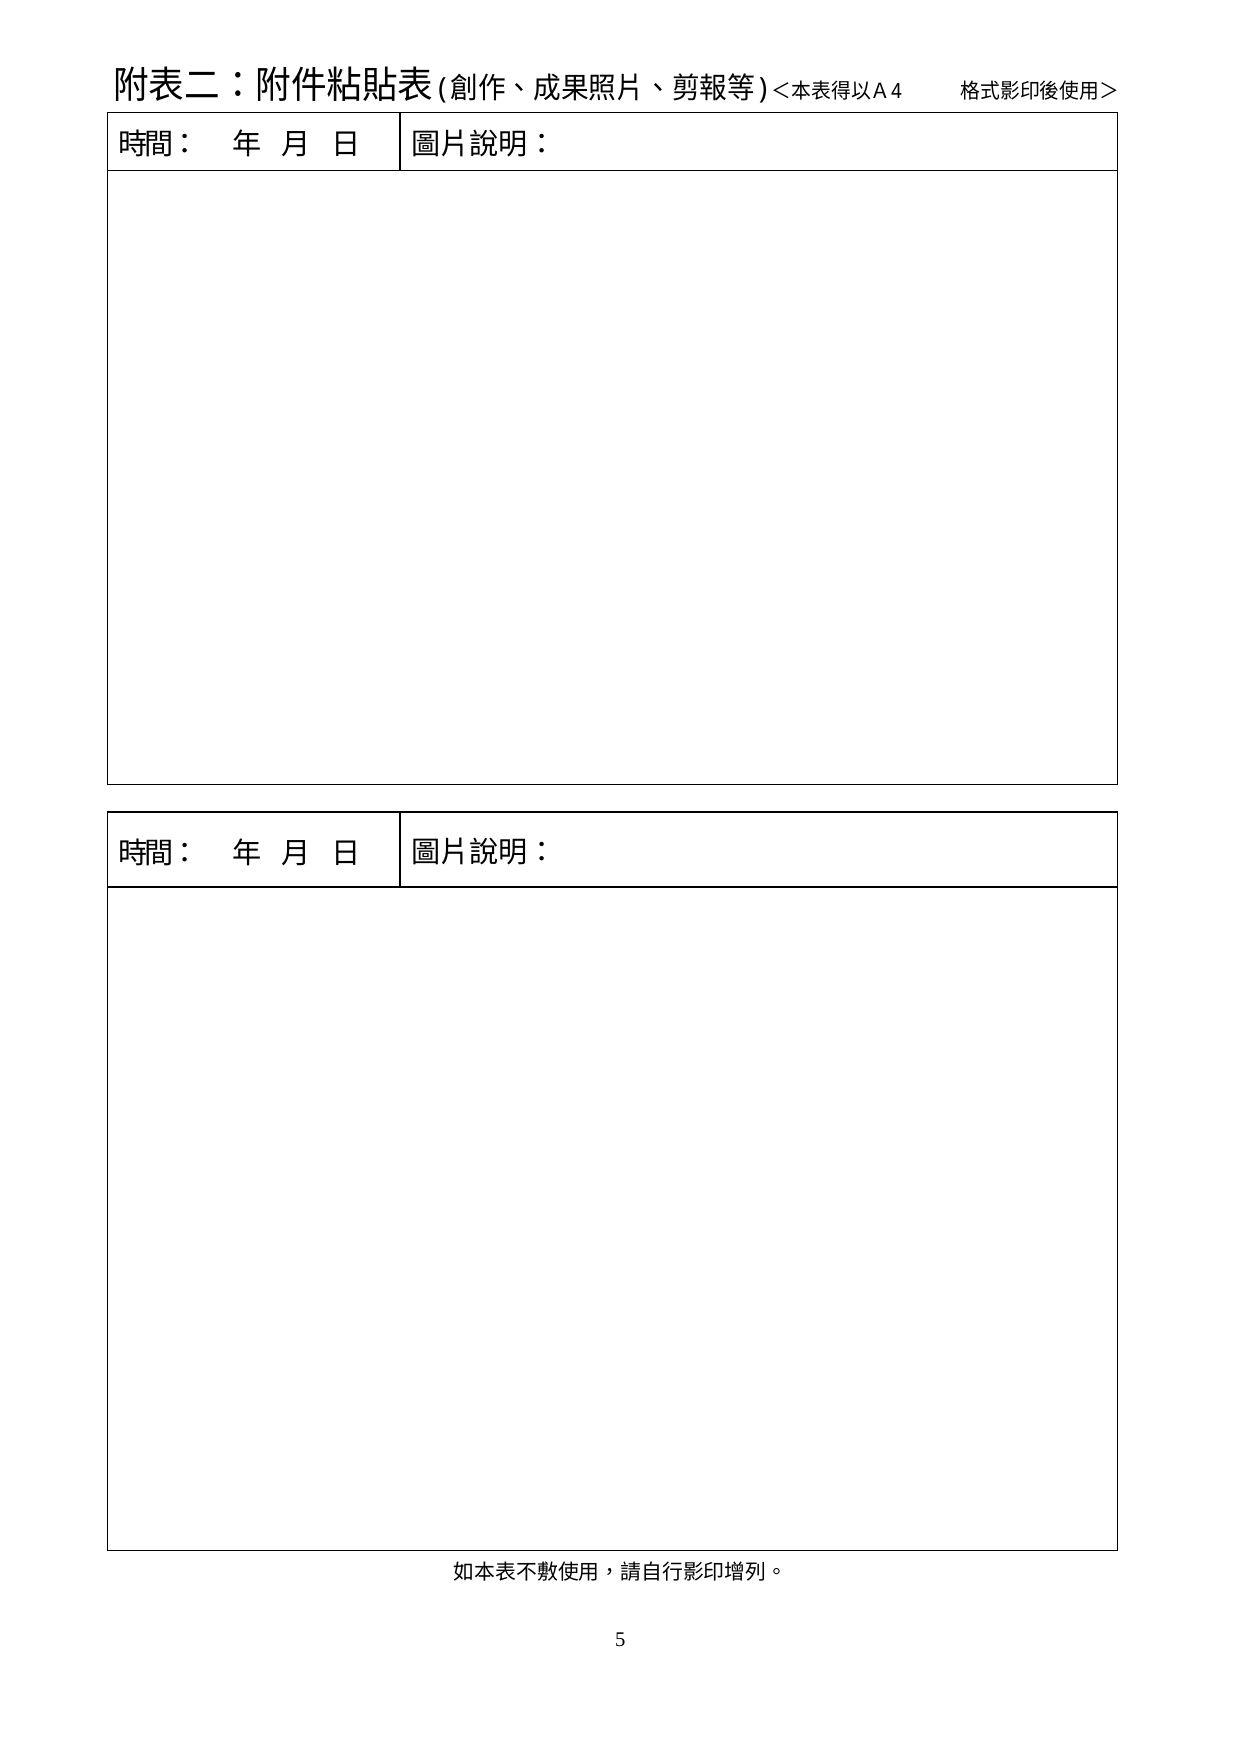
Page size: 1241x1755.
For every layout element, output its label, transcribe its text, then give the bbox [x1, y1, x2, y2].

table_cell [108, 888, 1117, 1550]
table_header 時間： 年 月 日 [108, 813, 399, 886]
table_header 圖片說明： [401, 113, 1117, 170]
text 附表二：附件粘貼表(創作、成果照片、剪報等)＜本表得以Ａ4 格式影印後使用＞ [75, 55, 1157, 109]
table_cell [108, 171, 1117, 784]
table_header 圖片說明： [401, 813, 1117, 886]
table_header 時間： 年 月 日 [108, 113, 399, 170]
text 如本表不敷使用，請自行影印增列。 [75, 1555, 1166, 1585]
